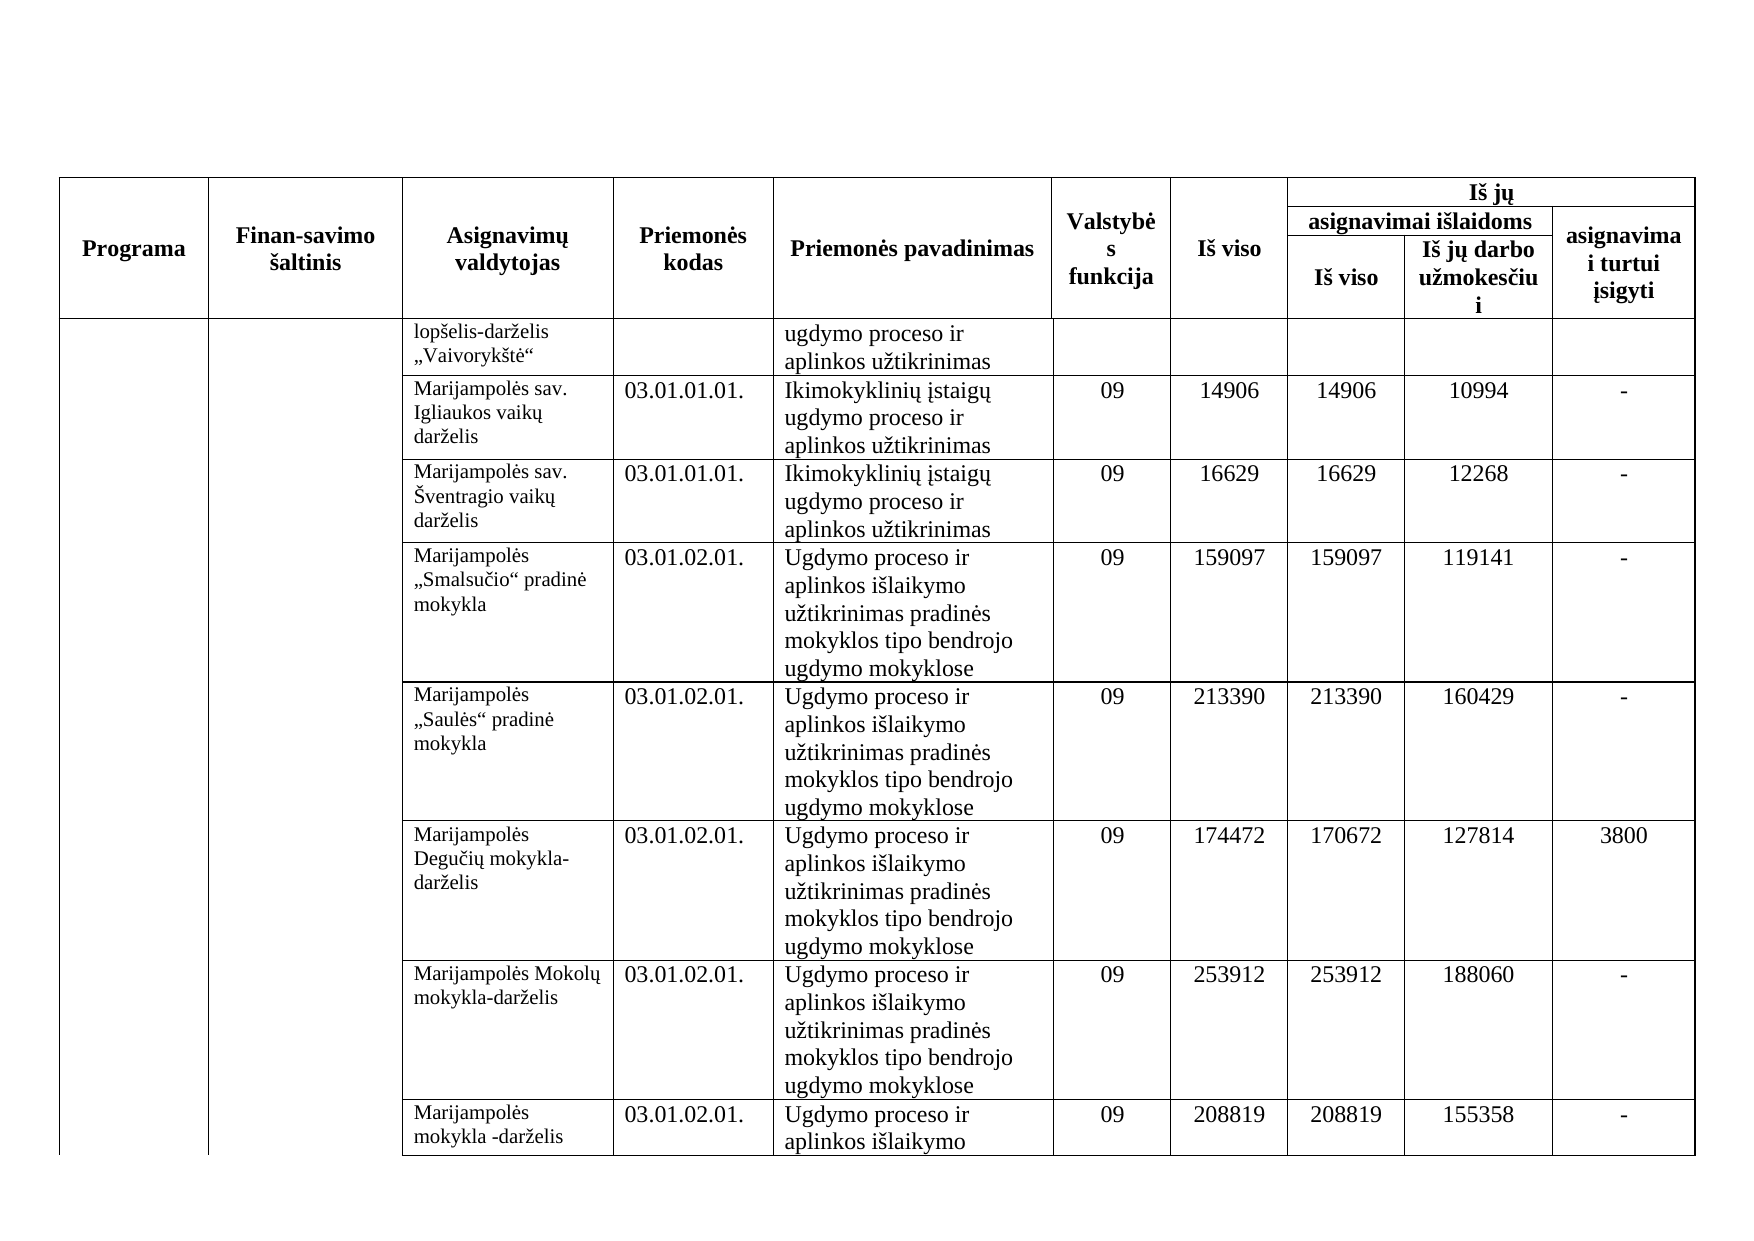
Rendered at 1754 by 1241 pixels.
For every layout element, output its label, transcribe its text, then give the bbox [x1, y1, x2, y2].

table_cell 03.01.02.01. [614, 543, 773, 681]
table_cell - [1553, 460, 1694, 542]
table_cell 09 [1054, 1100, 1170, 1155]
table_cell asignavimai turtui įsigyti [1553, 207, 1694, 318]
table_cell [1054, 319, 1170, 374]
table_cell Ikimokyklinių įstaigų ugdymo proceso ir aplinkos užtikrinimas [774, 376, 1053, 458]
table_cell 155358 [1405, 1100, 1552, 1155]
table_cell 09 [1054, 543, 1170, 681]
table_cell 160429 [1405, 683, 1552, 820]
table_cell [209, 542, 402, 681]
table_cell [60, 820, 208, 959]
table_cell 119141 [1405, 543, 1552, 681]
table_cell Marijampolės Degučių mokykla-darželis [403, 821, 613, 959]
table_cell Marijampolės mokykla -darželis [403, 1100, 613, 1155]
table_cell 3800 [1553, 821, 1694, 959]
table_cell Marijampolės „Smalsučio“ pradinė mokykla [403, 543, 613, 681]
table_cell 09 [1054, 821, 1170, 959]
table_cell 09 [1054, 961, 1170, 1098]
table_cell 09 [1054, 376, 1170, 458]
table_cell Iš jų darbo užmokesčiui [1405, 236, 1552, 318]
table_cell 14906 [1171, 376, 1287, 458]
table_cell - [1553, 543, 1694, 681]
table_cell [60, 681, 208, 820]
table_cell 03.01.01.01. [614, 460, 773, 542]
table_header Finan-savimo šaltinis [209, 178, 402, 318]
table_header Priemonės pavadinimas [774, 178, 1051, 318]
table_header Programa [60, 178, 208, 318]
table_cell Ugdymo proceso ir aplinkos išlaikymo užtikrinimas pradinės mokyklos tipo bendrojo ugdymo mokyklose [774, 683, 1053, 820]
table_cell asignavimai išlaidoms [1288, 207, 1552, 234]
table_header Asignavimų valdytojas [403, 178, 613, 318]
table_header Iš jų [1288, 178, 1694, 206]
table_cell 03.01.01.01. [614, 376, 773, 458]
table_cell [60, 375, 208, 458]
table_cell Iš viso [1288, 236, 1404, 318]
table_cell 127814 [1405, 821, 1552, 959]
table_cell 253912 [1288, 961, 1404, 1098]
table_cell 159097 [1288, 543, 1404, 681]
table_cell 09 [1054, 683, 1170, 820]
table_cell 12268 [1405, 460, 1552, 542]
table_cell 253912 [1171, 961, 1287, 1098]
table_cell 16629 [1288, 460, 1404, 542]
table_cell - [1553, 376, 1694, 458]
table_cell [60, 319, 208, 374]
table_cell [1288, 319, 1404, 374]
table_cell 10994 [1405, 376, 1552, 458]
table_cell Ikimokyklinių įstaigų ugdymo proceso ir aplinkos užtikrinimas [774, 460, 1053, 542]
table_cell - [1553, 961, 1694, 1098]
table_cell [209, 960, 402, 1098]
table_cell [1171, 319, 1287, 374]
table_cell Ugdymo proceso ir aplinkos išlaikymo [774, 1100, 1053, 1155]
table_cell Ugdymo proceso ir aplinkos išlaikymo užtikrinimas pradinės mokyklos tipo bendrojo ugdymo mokyklose [774, 821, 1053, 959]
table_cell 03.01.02.01. [614, 821, 773, 959]
table_cell Ugdymo proceso ir aplinkos išlaikymo užtikrinimas pradinės mokyklos tipo bendrojo ugdymo mokyklose [774, 543, 1053, 681]
table_cell Ugdymo proceso ir aplinkos išlaikymo užtikrinimas pradinės mokyklos tipo bendrojo ugdymo mokyklose [774, 961, 1053, 1098]
table_cell 03.01.02.01. [614, 961, 773, 1098]
table_cell - [1553, 319, 1694, 374]
table_cell [60, 1099, 208, 1155]
table_cell - [1553, 683, 1694, 820]
table_cell ugdymo proceso ir aplinkos užtikrinimas [774, 319, 1053, 374]
table_cell 213390 [1171, 683, 1287, 820]
table_cell [60, 459, 208, 542]
table_cell 159097 [1171, 543, 1287, 681]
table_cell [209, 820, 402, 959]
table_cell Marijampolės sav. Šventragio vaikų darželis [403, 460, 613, 542]
table_header Valstybės funkcija [1052, 178, 1170, 318]
table_cell 170672 [1288, 821, 1404, 959]
table_header Iš viso [1171, 178, 1287, 318]
table_cell Marijampolės Mokolų mokykla-darželis [403, 961, 613, 1098]
table_cell 16629 [1171, 460, 1287, 542]
table_cell 213390 [1288, 683, 1404, 820]
table_cell lopšelis-darželis „Vaivorykštė“ [403, 319, 613, 374]
table_cell 208819 [1171, 1100, 1287, 1155]
table_cell Marijampolės sav. Igliaukos vaikų darželis [403, 376, 613, 458]
table_cell 14906 [1288, 376, 1404, 458]
table_cell 188060 [1405, 961, 1552, 1098]
table_cell [60, 542, 208, 681]
table_cell 03.01.02.01. [614, 683, 773, 820]
table_cell [209, 459, 402, 542]
table_cell [209, 681, 402, 820]
table_cell Marijampolės „Saulės“ pradinė mokykla [403, 683, 613, 820]
table_cell 09 [1054, 460, 1170, 542]
table_cell [60, 960, 208, 1098]
table_cell [209, 319, 402, 374]
table_cell [614, 319, 773, 374]
table_cell 208819 [1288, 1100, 1404, 1155]
table_cell 03.01.02.01. [614, 1100, 773, 1155]
table_cell [209, 1099, 402, 1155]
table_cell - [1553, 1100, 1694, 1155]
table_header Priemonės kodas [614, 178, 773, 318]
table_cell 174472 [1171, 821, 1287, 959]
table_cell [209, 375, 402, 458]
table_cell [1405, 319, 1552, 374]
